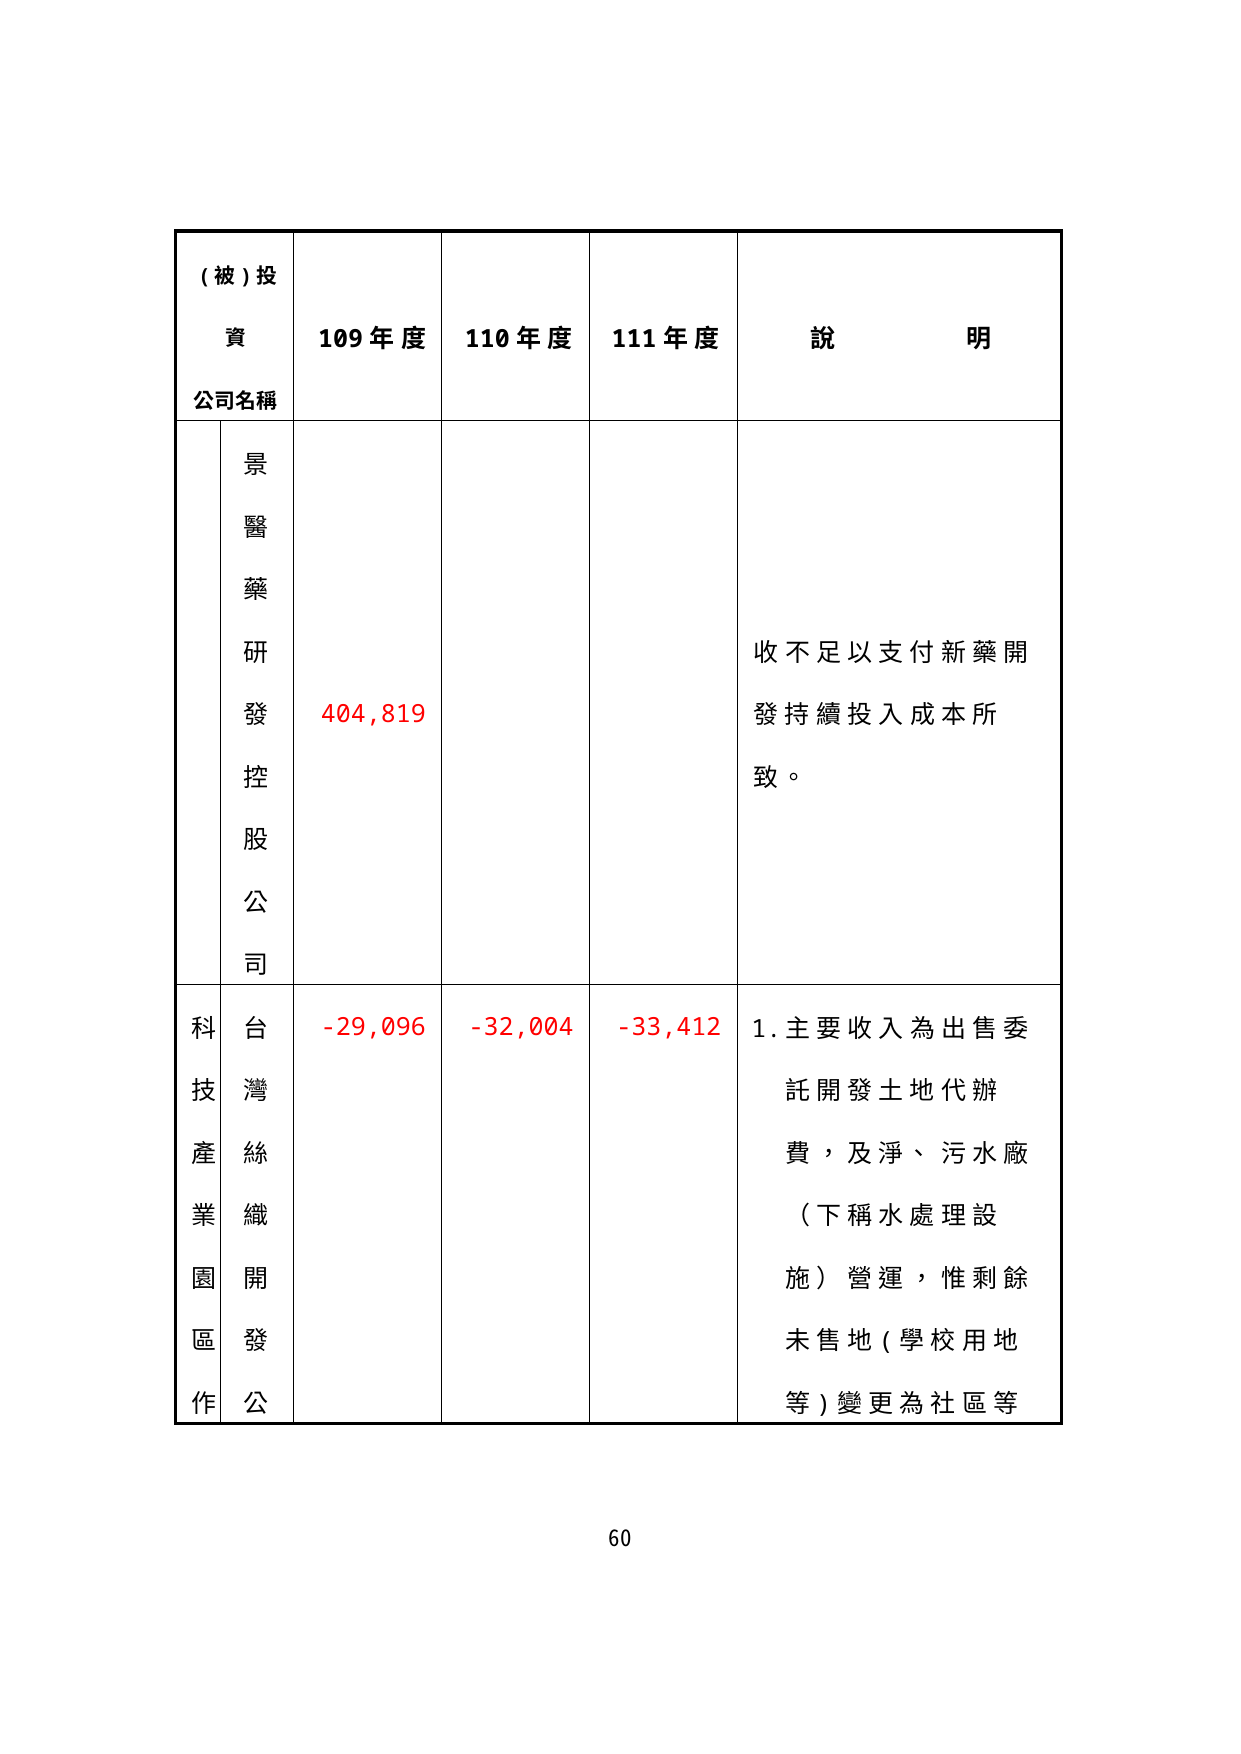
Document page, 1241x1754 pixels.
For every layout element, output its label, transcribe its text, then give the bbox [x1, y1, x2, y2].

table_header 109年度 [294, 233, 441, 420]
table_cell 台灣絲織開發公 [221, 985, 293, 1422]
table_cell -404,819 [294, 421, 441, 983]
table_cell 景醫藥研發控股公司 [221, 421, 293, 983]
table_header 110年度 [442, 233, 589, 420]
table_cell -29,096 [294, 985, 441, 1422]
table_cell [442, 421, 589, 983]
table_cell -33,412 [590, 985, 737, 1422]
table_header (被)投資 公司名稱 [177, 233, 293, 420]
table_header 說 明 [738, 233, 1060, 420]
table_header 111年度 [590, 233, 737, 420]
table_cell -32,004 [442, 985, 589, 1422]
table_cell 收不足以支付新藥開發持續投入成本所致。 [738, 421, 1060, 983]
table_cell 科技產業園區作 [177, 985, 220, 1422]
table_cell [177, 421, 220, 983]
table_cell [590, 421, 737, 983]
table_cell 1.主要收入為出售委託開發土地代辦費，及淨、污水廠（下稱水處理設施）營運，惟剩餘未售地(學校用地等)變更為社區等 [738, 985, 1060, 1422]
